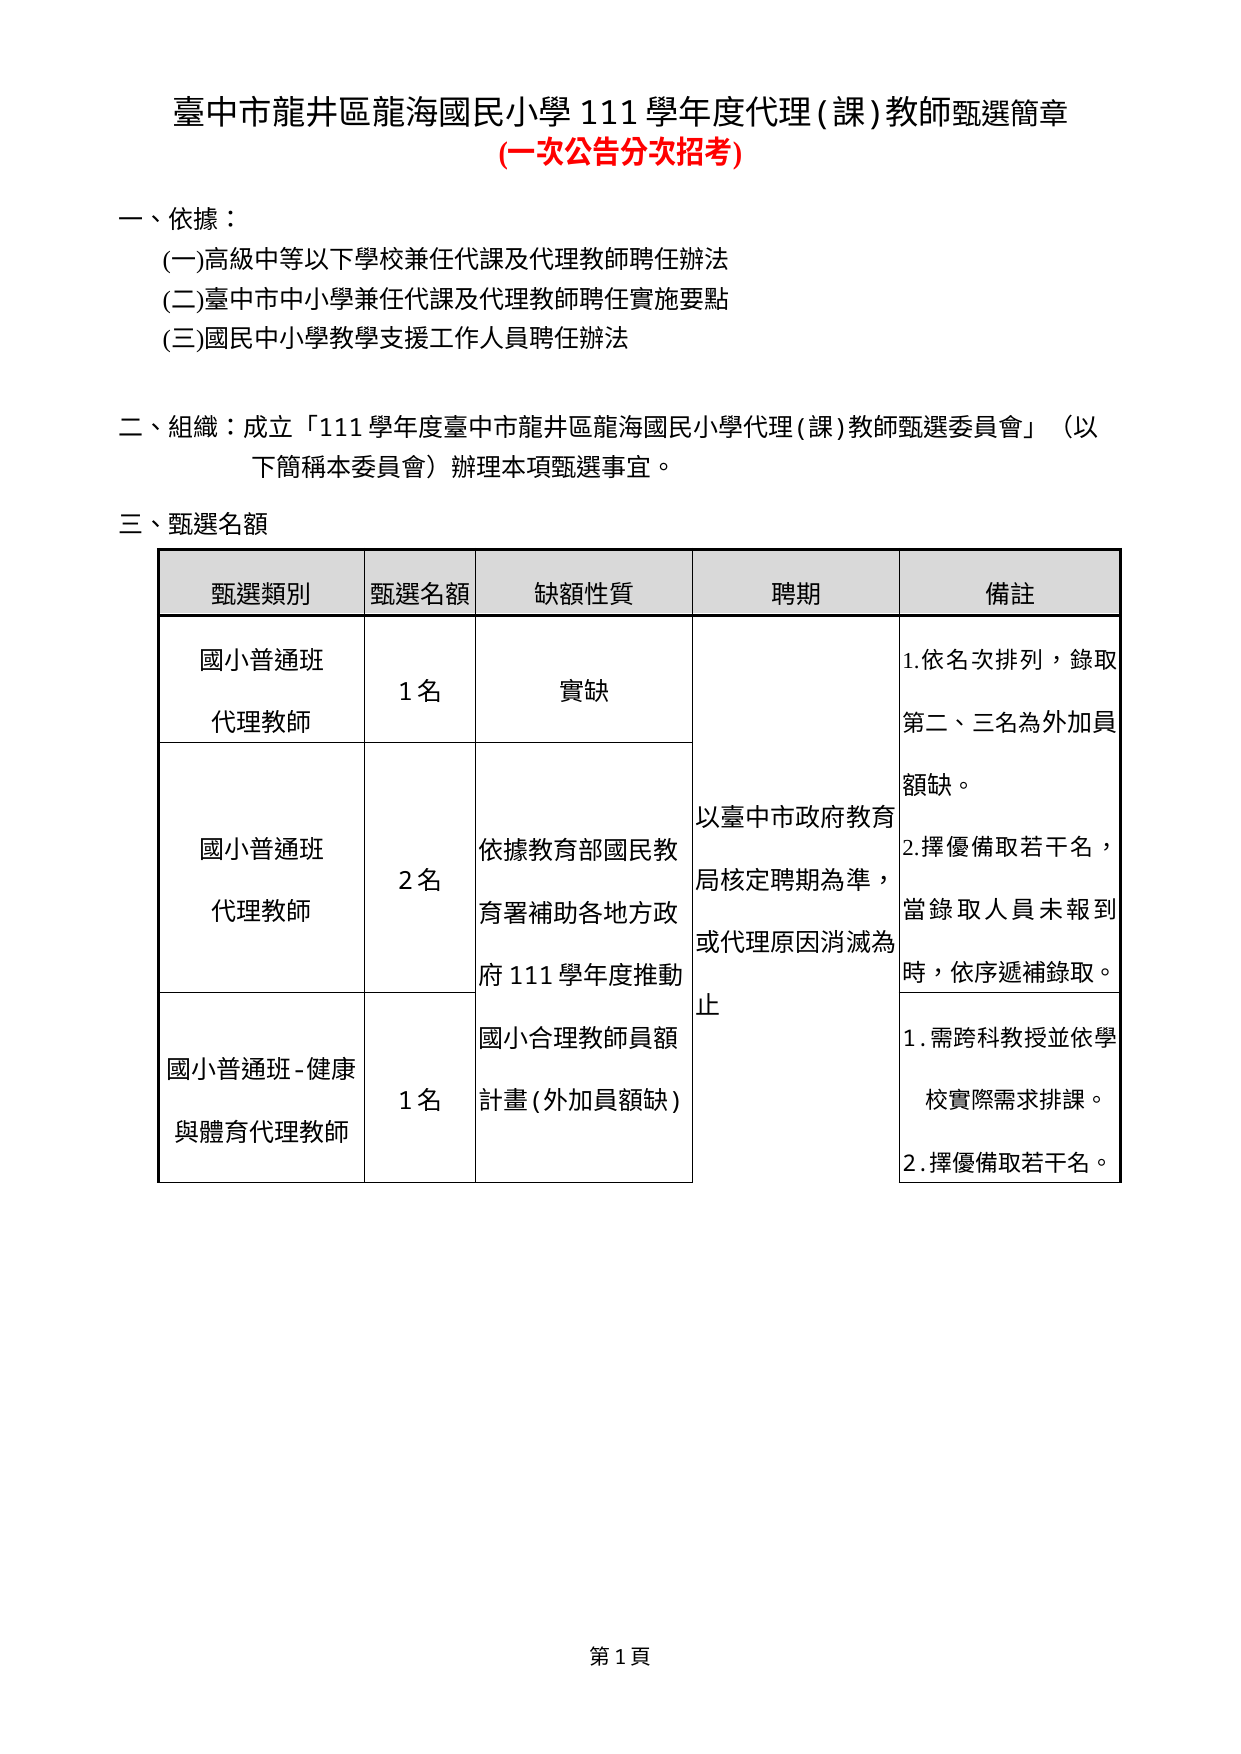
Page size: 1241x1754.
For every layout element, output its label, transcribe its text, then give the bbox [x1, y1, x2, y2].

table_header 備註 [900, 551, 1119, 613]
text (一次公告分次招考) [118, 131, 1122, 172]
table_header 聘期 [693, 551, 899, 613]
text (一)高級中等以下學校兼任代課及代理教師聘任辦法 [162, 239, 1122, 276]
text 臺中市龍井區龍海國民小學111學年度代理(課)教師甄選簡章 [118, 68, 1122, 131]
table_cell 1.依名次排列，錄取第二、三名為外加員額缺。 2.擇優備取若干名，當錄取人員未報到時，依序遞補錄取。 [900, 617, 1119, 992]
table_cell 國小普通班 代理教師 [160, 617, 364, 742]
table_cell 1名 [365, 617, 475, 742]
table_header 缺額性質 [476, 551, 692, 613]
text (三)國民中小學教學支援工作人員聘任辦法 [162, 319, 1122, 355]
table_cell 以臺中市政府教育局核定聘期為準，或代理原因消滅為止 [693, 617, 899, 1182]
text (二)臺中市中小學兼任代課及代理教師聘任實施要點 [162, 279, 1122, 315]
table_cell 國小普通班 代理教師 [160, 743, 364, 992]
text 一、依據： [118, 199, 1122, 236]
table_cell 1.需跨科教授並依學校實際需求排課。 2.擇優備取若干名。 [900, 993, 1119, 1182]
table_header 甄選名額 [365, 551, 475, 613]
table_cell 2名 [365, 743, 475, 992]
table_cell 國小普通班-健康與體育代理教師 [160, 993, 364, 1182]
table_cell 1名 [365, 993, 475, 1182]
table_cell 依據教育部國民教育署補助各地方政府111學年度推動國小合理教師員額計畫(外加員額缺) [476, 743, 692, 1182]
text 二、組織：成立「111學年度臺中市龍井區龍海國民小學代理(課)教師甄選委員會」（以下簡稱本委員會）辦理本項甄選事宜。 [118, 407, 1122, 483]
table_cell 實缺 [476, 617, 692, 742]
text 三、甄選名額 [118, 504, 1122, 541]
table_header 甄選類別 [160, 551, 364, 613]
